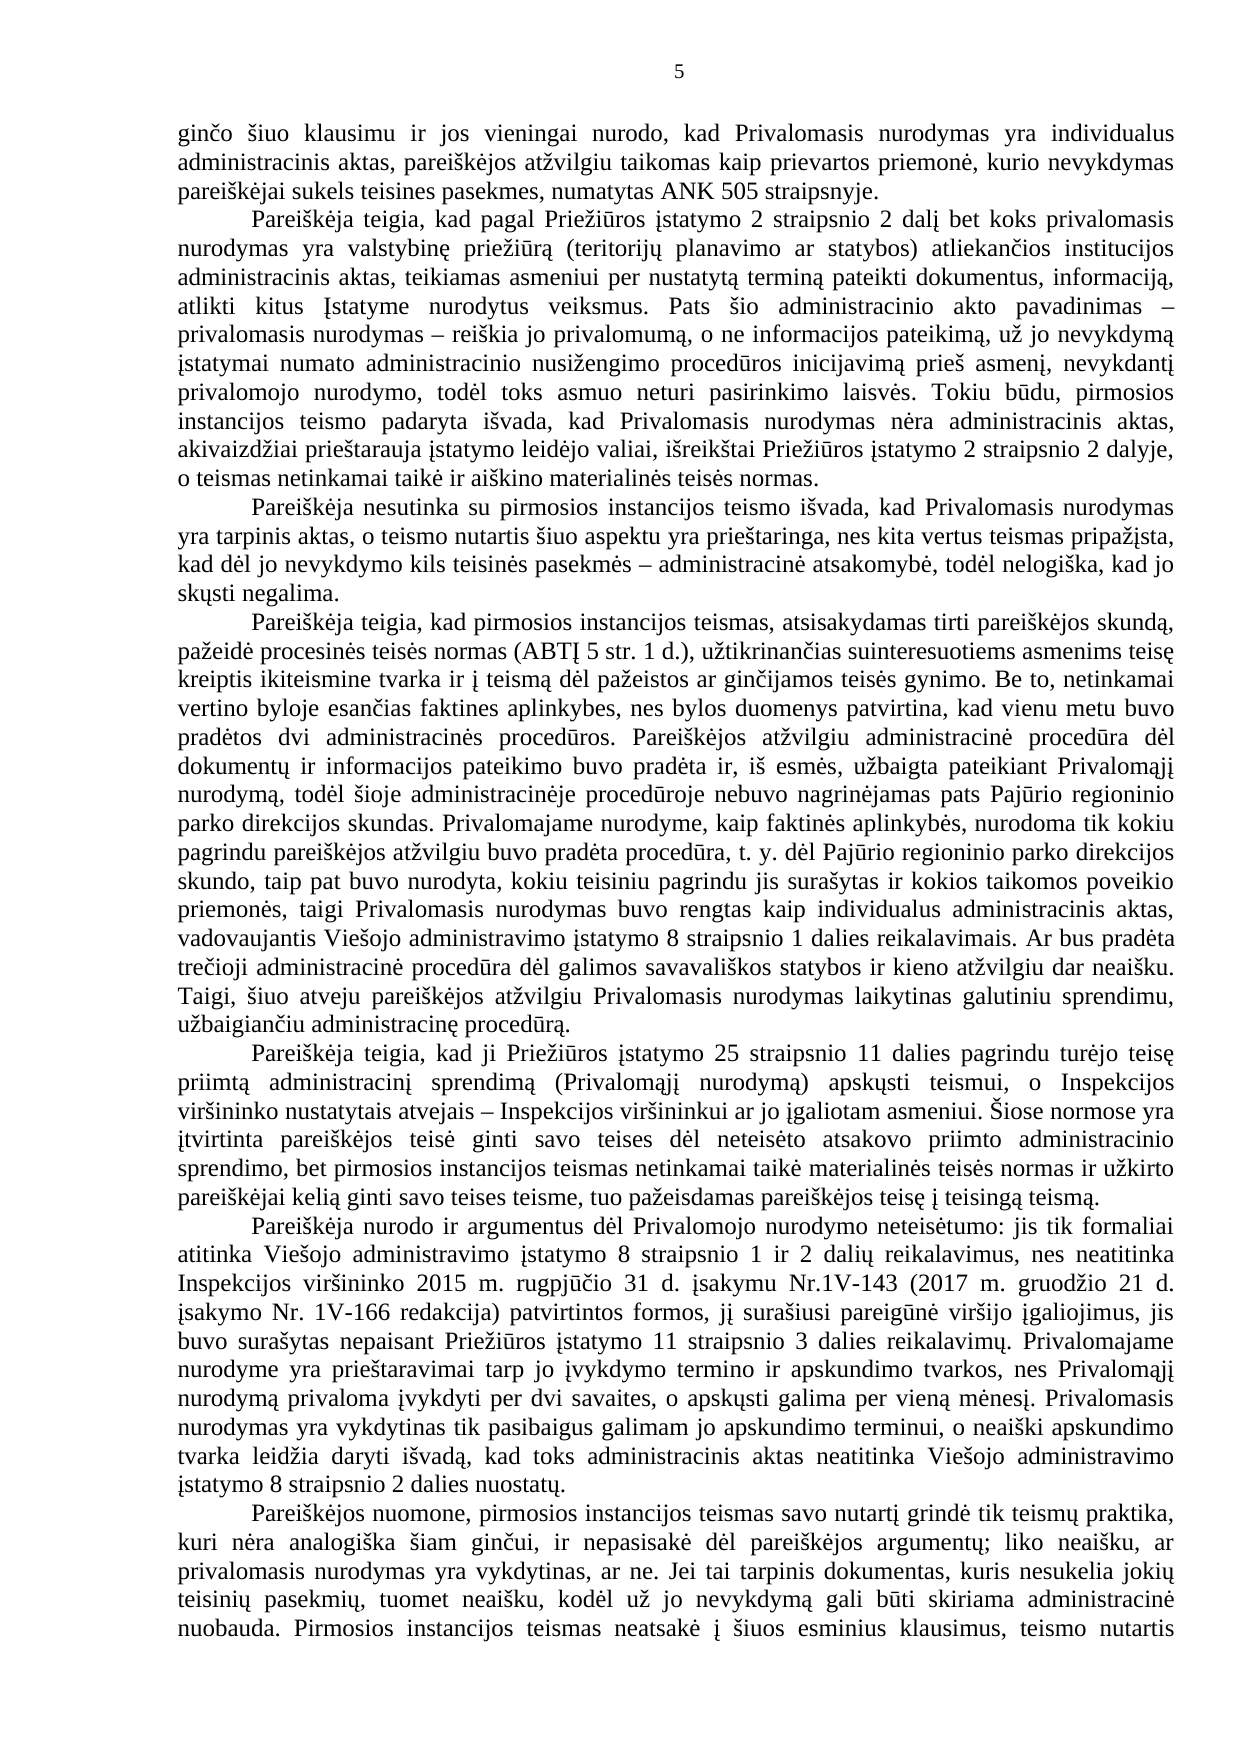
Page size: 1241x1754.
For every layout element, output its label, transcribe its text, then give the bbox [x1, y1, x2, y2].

text Pareiškėja teigia, kad pirmosios instancijos teismas, atsisakydamas tirti pareiškėjos skundą, pažeidė procesinės teisės normas (ABTĮ 5 str. 1 d.), užtikrinančias suinteresuotiems asmenims teisę kreiptis ikiteismine tvarka ir į teismą dėl pažeistos ar ginčijamos teisės gynimo. Be to, netinkamai vertino byloje esančias faktines aplinkybes, nes bylos duomenys patvirtina, kad vienu metu buvo pradėtos dvi administracinės procedūros. Pareiškėjos atžvilgiu administracinė procedūra dėl dokumentų ir informacijos pateikimo buvo pradėta ir, iš esmės, užbaigta pateikiant Privalomąjį nurodymą, todėl šioje administracinėje procedūroje nebuvo nagrinėjamas pats Pajūrio regioninio parko direkcijos skundas. Privalomajame nurodyme, kaip faktinės aplinkybės, nurodoma tik kokiu pagrindu pareiškėjos atžvilgiu buvo pradėta procedūra, t. y. dėl Pajūrio regioninio parko direkcijos skundo, taip pat buvo nurodyta, kokiu teisiniu pagrindu jis surašytas ir kokios taikomos poveikio priemonės, taigi Privalomasis nurodymas buvo rengtas kaip individualus administracinis aktas, vadovaujantis Viešojo administravimo įstatymo 8 straipsnio 1 dalies reikalavimais. Ar bus pradėta trečioji administracinė procedūra dėl galimos savavališkos statybos ir kieno atžvilgiu dar neaišku. Taigi, šiuo atveju pareiškėjos atžvilgiu Privalomasis nurodymas laikytinas galutiniu sprendimu, užbaigiančiu administracinę procedūrą. [177, 607, 1175, 1038]
text Pareiškėjos nuomone, pirmosios instancijos teismas savo nutartį grindė tik teismų praktika, kuri nėra analogiška šiam ginčui, ir nepasisakė dėl pareiškėjos argumentų; liko neaišku, ar privalomasis nurodymas yra vykdytinas, ar ne. Jei tai tarpinis dokumentas, kuris nesukelia jokių teisinių pasekmių, tuomet neaišku, kodėl už jo nevykdymą gali būti skiriama administracinė nuobauda. Pirmosios instancijos teismas neatsakė į šiuos esminius klausimus, teismo nutartis [177, 1498, 1175, 1642]
text Pareiškėja teigia, kad pagal Priežiūros įstatymo 2 straipsnio 2 dalį bet koks privalomasis nurodymas yra valstybinę priežiūrą (teritorijų planavimo ar statybos) atliekančios institucijos administracinis aktas, teikiamas asmeniui per nustatytą terminą pateikti dokumentus, informaciją, atlikti kitus Įstatyme nurodytus veiksmus. Pats šio administracinio akto pavadinimas – privalomasis nurodymas – reiškia jo privalomumą, o ne informacijos pateikimą, už jo nevykdymą įstatymai numato administracinio nusižengimo procedūros inicijavimą prieš asmenį, nevykdantį privalomojo nurodymo, todėl toks asmuo neturi pasirinkimo laisvės. Tokiu būdu, pirmosios instancijos teismo padaryta išvada, kad Privalomasis nurodymas nėra administracinis aktas, akivaizdžiai prieštarauja įstatymo leidėjo valiai, išreikštai Priežiūros įstatymo 2 straipsnio 2 dalyje, o teismas netinkamai taikė ir aiškino materialinės teisės normas. [177, 204, 1175, 492]
text Pareiškėja teigia, kad ji Priežiūros įstatymo 25 straipsnio 11 dalies pagrindu turėjo teisę priimtą administracinį sprendimą (Privalomąjį nurodymą) apskųsti teismui, o Inspekcijos viršininko nustatytais atvejais – Inspekcijos viršininkui ar jo įgaliotam asmeniui. Šiose normose yra įtvirtinta pareiškėjos teisė ginti savo teises dėl neteisėto atsakovo priimto administracinio sprendimo, bet pirmosios instancijos teismas netinkamai taikė materialinės teisės normas ir užkirto pareiškėjai kelią ginti savo teises teisme, tuo pažeisdamas pareiškėjos teisę į teisingą teismą. [177, 1038, 1175, 1211]
text Pareiškėja nurodo ir argumentus dėl Privalomojo nurodymo neteisėtumo: jis tik formaliai atitinka Viešojo administravimo įstatymo 8 straipsnio 1 ir 2 dalių reikalavimus, nes neatitinka Inspekcijos viršininko 2015 m. rugpjūčio 31 d. įsakymu Nr.1V-143 (2017 m. gruodžio 21 d. įsakymo Nr. 1V-166 redakcija) patvirtintos formos, jį surašiusi pareigūnė viršijo įgaliojimus, jis buvo surašytas nepaisant Priežiūros įstatymo 11 straipsnio 3 dalies reikalavimų. Privalomajame nurodyme yra prieštaravimai tarp jo įvykdymo termino ir apskundimo tvarkos, nes Privalomąjį nurodymą privaloma įvykdyti per dvi savaites, o apskųsti galima per vieną mėnesį. Privalomasis nurodymas yra vykdytinas tik pasibaigus galimam jo apskundimo terminui, o neaiški apskundimo tvarka leidžia daryti išvadą, kad toks administracinis aktas neatitinka Viešojo administravimo įstatymo 8 straipsnio 2 dalies nuostatų. [177, 1211, 1175, 1498]
text ginčo šiuo klausimu ir jos vieningai nurodo, kad Privalomasis nurodymas yra individualus administracinis aktas, pareiškėjos atžvilgiu taikomas kaip prievartos priemonė, kurio nevykdymas pareiškėjai sukels teisines pasekmes, numatytas ANK 505 straipsnyje. [177, 118, 1175, 204]
text Pareiškėja nesutinka su pirmosios instancijos teismo išvada, kad Privalomasis nurodymas yra tarpinis aktas, o teismo nutartis šiuo aspektu yra prieštaringa, nes kita vertus teismas pripažįsta, kad dėl jo nevykdymo kils teisinės pasekmės – administracinė atsakomybė, todėl nelogiška, kad jo skųsti negalima. [177, 492, 1175, 607]
